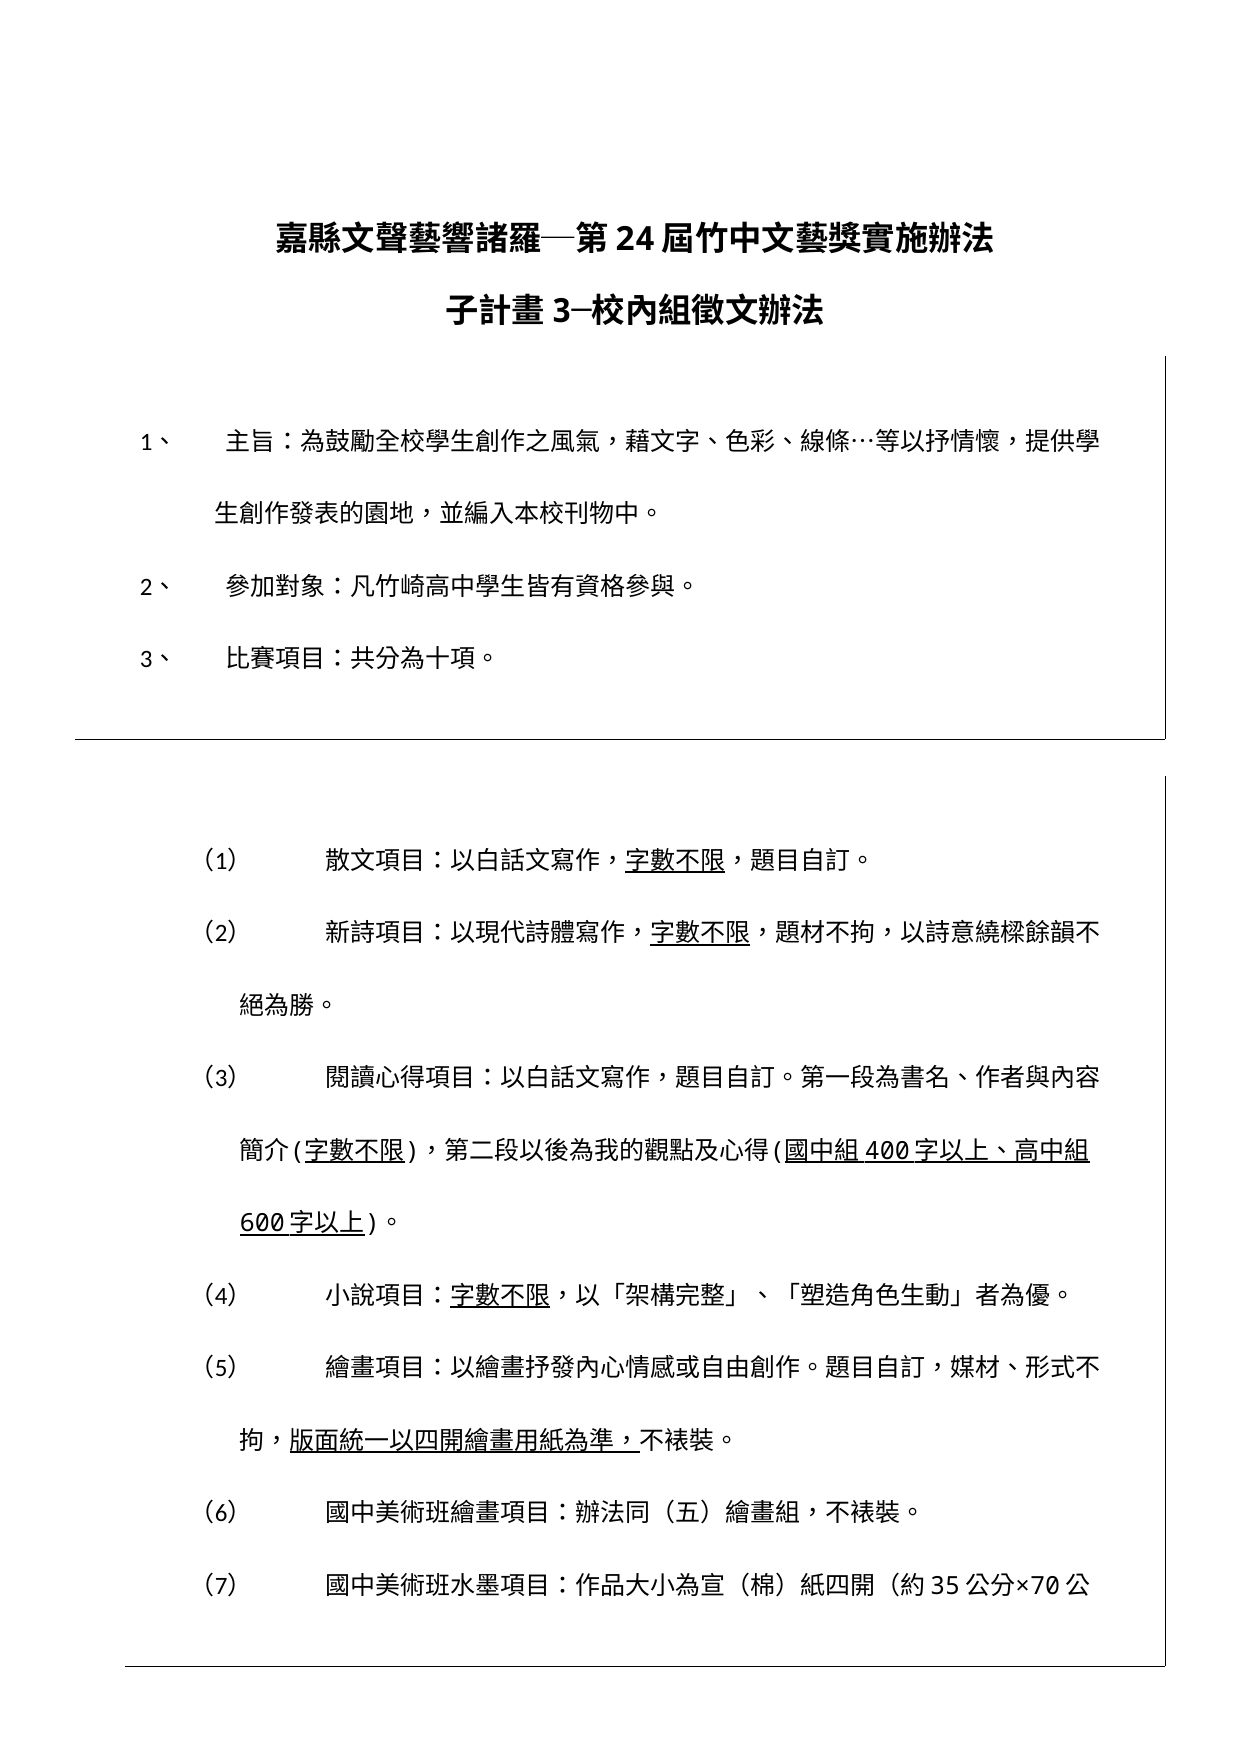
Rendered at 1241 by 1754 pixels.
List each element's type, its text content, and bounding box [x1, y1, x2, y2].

list 參加對象：凡竹崎高中學生皆有資格參與。 [75, 501, 1165, 574]
list 國中美術班繪畫項目：辦法同（五）繪畫組，不裱裝。 [352, 1428, 550, 1451]
list 小說項目：字數不限，以「架構完整」、「塑造角色生動」者為優。 [125, 1211, 1165, 1283]
list 新詩項目：以現代詩體寫作，字數不限，題材不拘，以詩意繞樑餘韻不絕為勝。 [125, 848, 1165, 993]
list 主旨：為鼓勵全校學生創作之風氣，藉文字、色彩、線條…等以抒情懷，提供學生創作發表的園地，並編入本校刊物中。 [75, 356, 1165, 501]
list 國中美術班水墨項目：作品大小為宣（棉）紙四開（約35公分×70公分），不裱裝。 [125, 1501, 1165, 1666]
list 散文項目：以白話文寫作，字數不限，題目自訂。 [125, 776, 1165, 848]
list 閱讀心得項目：以白話文寫作，題目自訂。第一段為書名、作者與內容簡介(字數不限)，第二段以後為我的觀點及心得(國中組400字以上、高中組600字以上)。 [125, 993, 1165, 1211]
list 國中美術班繪畫項目：辦法同（五）繪畫組，不裱裝。 [558, 1428, 585, 1451]
list 比賽項目：共分為十項。 [75, 574, 1165, 739]
list 繪畫項目：以繪畫抒發內心情感或自由創作。題目自訂，媒材、形式不拘，版面統一以四開繪畫用紙為準，不裱裝。 [125, 1283, 1165, 1428]
list 國中美術班繪畫項目：辦法同（五）繪畫組，不裱裝。 [293, 1428, 355, 1451]
list 國中美術班繪畫項目：辦法同（五）繪畫組，不裱裝。 [125, 1428, 1165, 1501]
text 嘉縣文聲藝響諸羅─第24屆竹中文藝獎實施辦法 [104, 211, 1165, 260]
text 子計畫3─校內組徵文辦法 [104, 284, 1165, 332]
